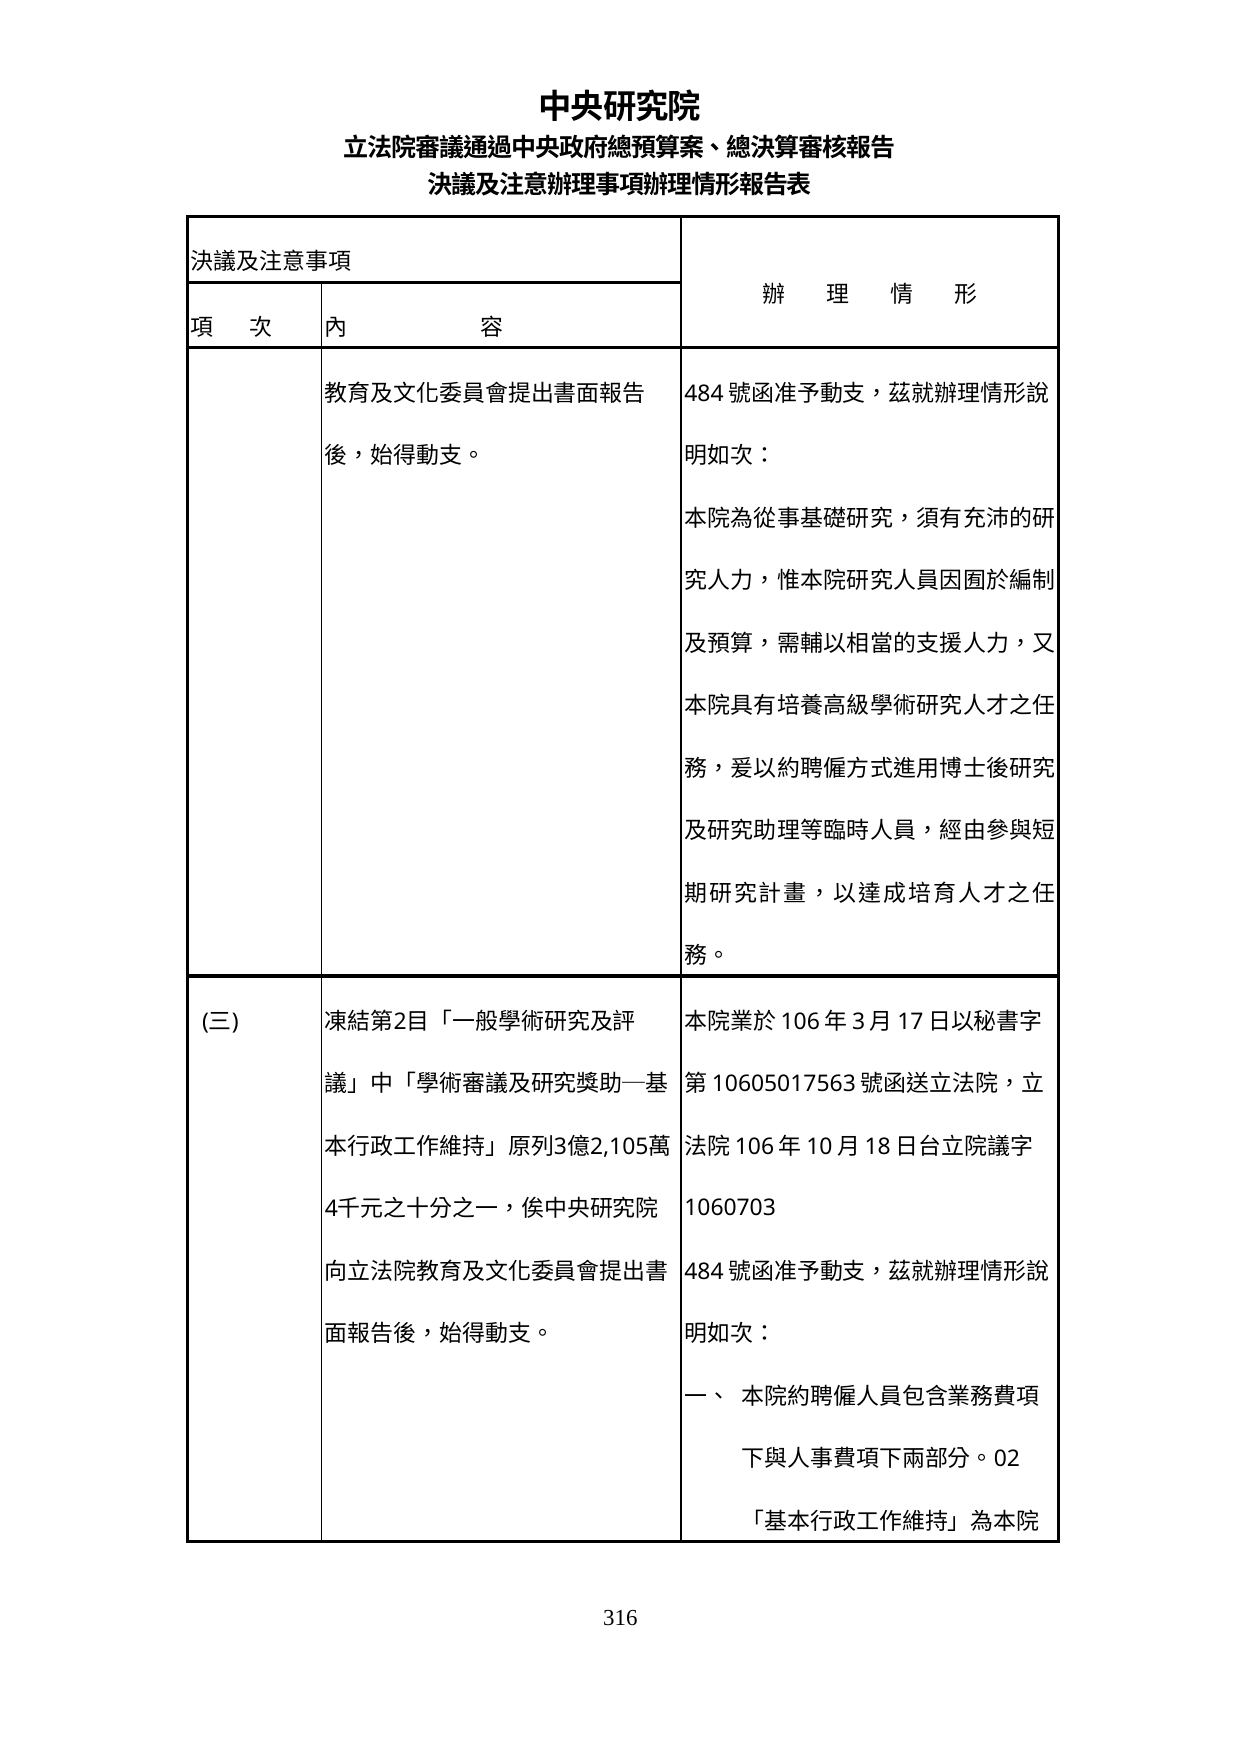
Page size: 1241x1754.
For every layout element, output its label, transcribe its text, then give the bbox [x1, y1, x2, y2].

table_cell 484號函准予動支，茲就辦理情形說明如次： 本院為從事基礎研究，須有充沛的研究人力，惟本院研究人員因囿於編制及預算，需輔以相當的支援人力，又本院具有培養高級學術研究人才之任務，爰以約聘僱方式進用博士後研究及研究助理等臨時人員，經由參與短期研究計畫，以達成培育人才之任務。 [682, 349, 1057, 974]
table_cell [189, 349, 321, 974]
table_cell 項 次 [189, 284, 321, 346]
table_cell 內 容 [322, 284, 680, 346]
table_cell 教育及文化委員會提出書面報告後，始得動支。 [322, 349, 680, 974]
table_header 決議及注意事項 [189, 218, 680, 281]
table_cell 凍結第2目「一般學術研究及評議」中「學術審議及研究獎助─基本行政工作維持」原列3億2,105萬4千元之十分之一，俟中央研究院向立法院教育及文化委員會提出書面報告後，始得動支。 [322, 978, 680, 1540]
table_header 辦 理 情 形 [682, 218, 1057, 346]
table_cell 本院業於106年3月17日以秘書字第10605017563號函送立法院，立法院106年10月18日台立院議字1060703 484號函准予動支，茲就辦理情形說明如次： 一、 本院約聘僱人員包含業務費項下與人事費項下兩部分。02「基本行政工作維持」為本院 [682, 978, 1057, 1540]
table_cell (三) [189, 978, 321, 1540]
